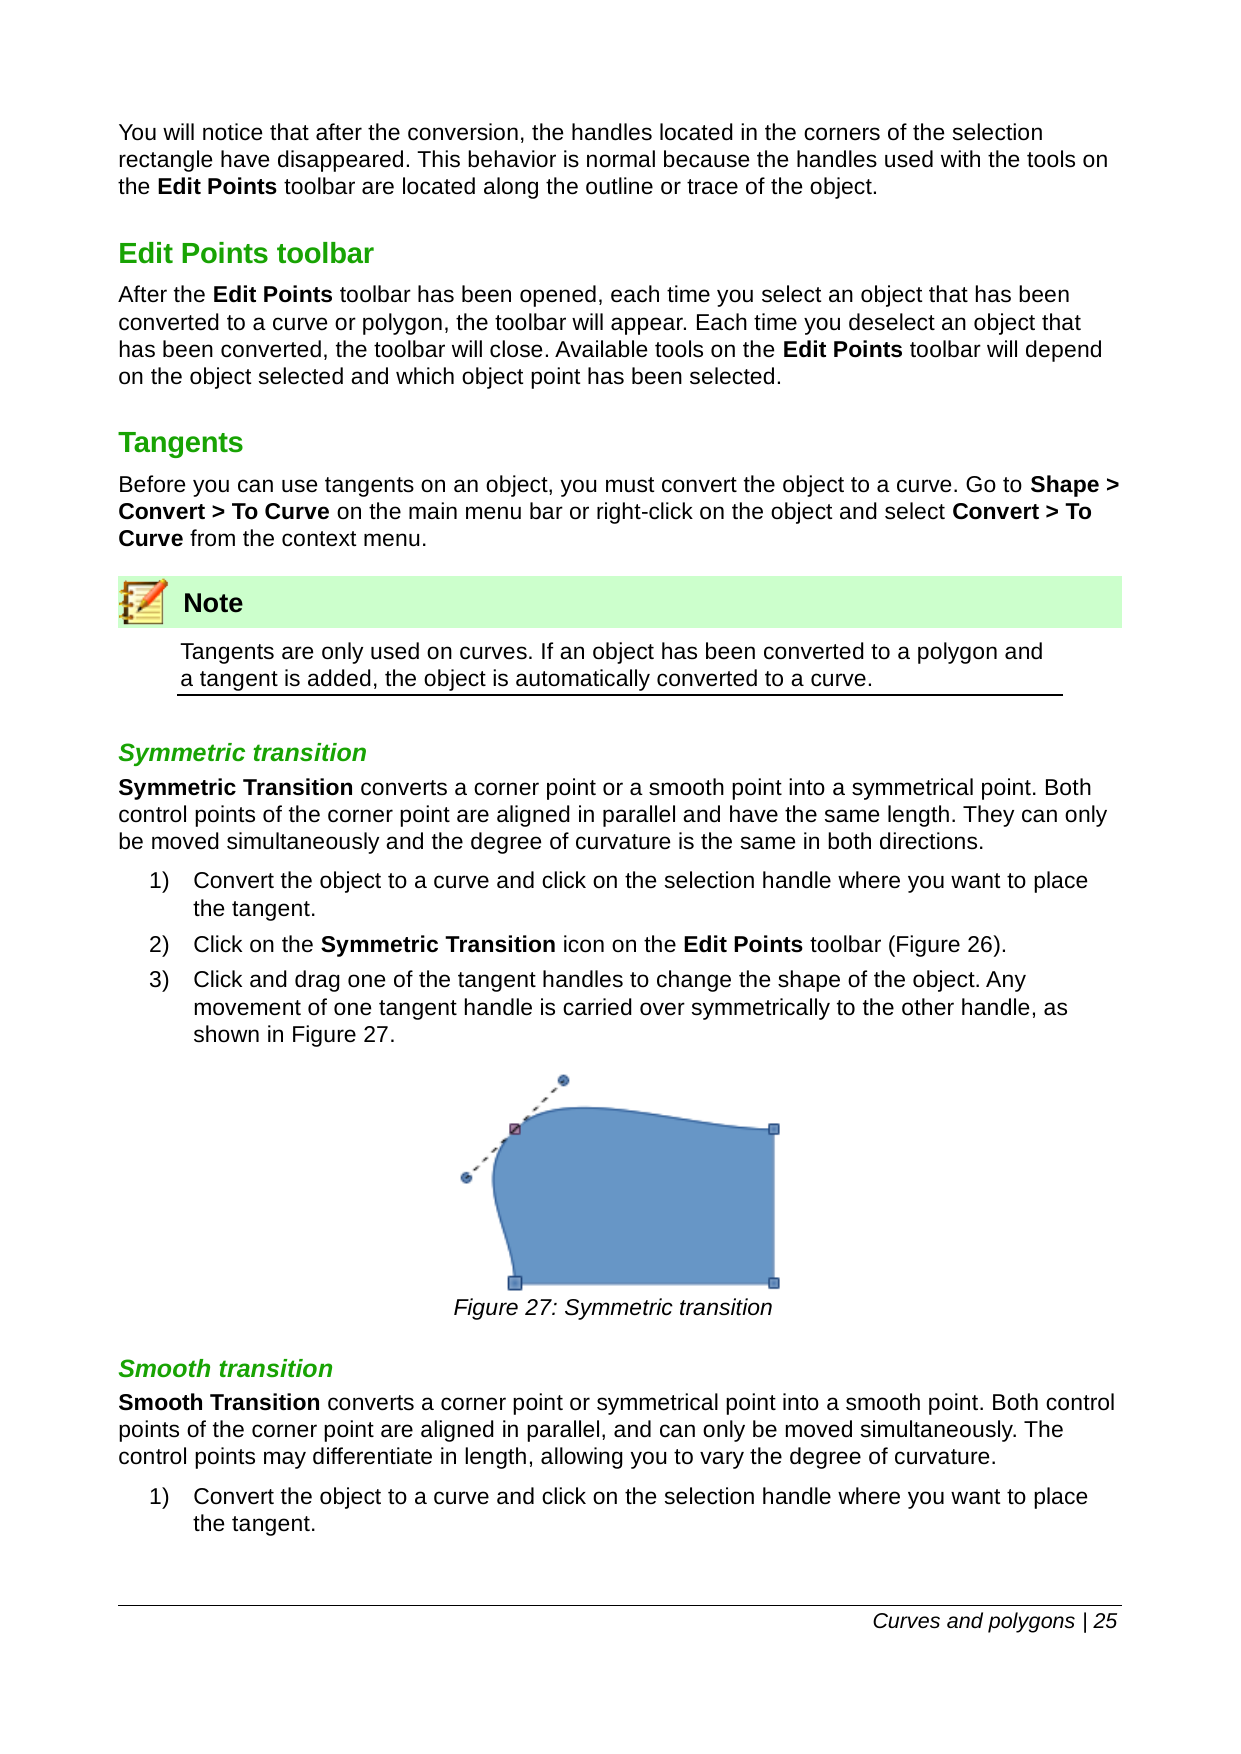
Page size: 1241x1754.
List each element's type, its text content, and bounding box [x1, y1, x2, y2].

text Before you can use tangents on an object, you must convert the object to a curve. Go to Shape > Convert > To Curve on the main menu bar or right-click on the object and select Convert > To Curve from the context menu. [118, 471, 1122, 552]
subtitle Edit Points toolbar [118, 236, 1122, 269]
picture [119, 577, 170, 628]
text After the Edit Points toolbar has been opened, each time you select an object that has been converted to a curve or polygon, the toolbar will appear. Each time you deselect an object that has been converted, the toolbar will close. Available tools on the Edit Points toolbar will depend on the object selected and which object point has been selected. [118, 281, 1122, 389]
subtitle Smooth transition [118, 1353, 1122, 1382]
subtitle Note [118, 576, 1122, 628]
list Click and drag one of the tangent handles to change the shape of the object. Any movement of one tangent handle is carried over symmetrically to the other handle, as shown in Figure 27. [169, 966, 1122, 1047]
list Convert the object to a curve and click on the selection handle where you want to place the tangent. [169, 867, 1122, 921]
list Click on the Symmetric Transition icon on the Edit Points toolbar (Figure 26). [169, 930, 1122, 957]
text Tangents are only used on curves. If an object has been converted to a polygon and a tangent is added, the object is automatically converted to a curve. [177, 634, 1063, 694]
picture [453, 1067, 788, 1294]
text Smooth Transition converts a corner point or symmetrical point into a smooth point. Both control points of the corner point are aligned in parallel, and can only be moved simultaneously. The control points may differentiate in length, allowing you to vary the degree of curvature. [118, 1388, 1122, 1470]
subtitle Tangents [118, 425, 1122, 459]
text You will notice that after the conversion, the handles located in the corners of the selection rectangle have disappeared. This behavior is normal because the handles used with the tools on the Edit Points toolbar are located along the outline or trace of the object. [118, 118, 1122, 199]
subtitle Symmetric transition [118, 738, 1122, 767]
text Figure 27: Symmetric transition [453, 1294, 787, 1321]
list Convert the object to a curve and click on the selection handle where you want to place the tangent. [169, 1482, 1122, 1536]
text Symmetric Transition converts a corner point or a smooth point into a symmetrical point. Both control points of the corner point are aligned in parallel and have the same length. They can only be moved simultaneously and the degree of curvature is the same in both directions. [118, 773, 1122, 854]
